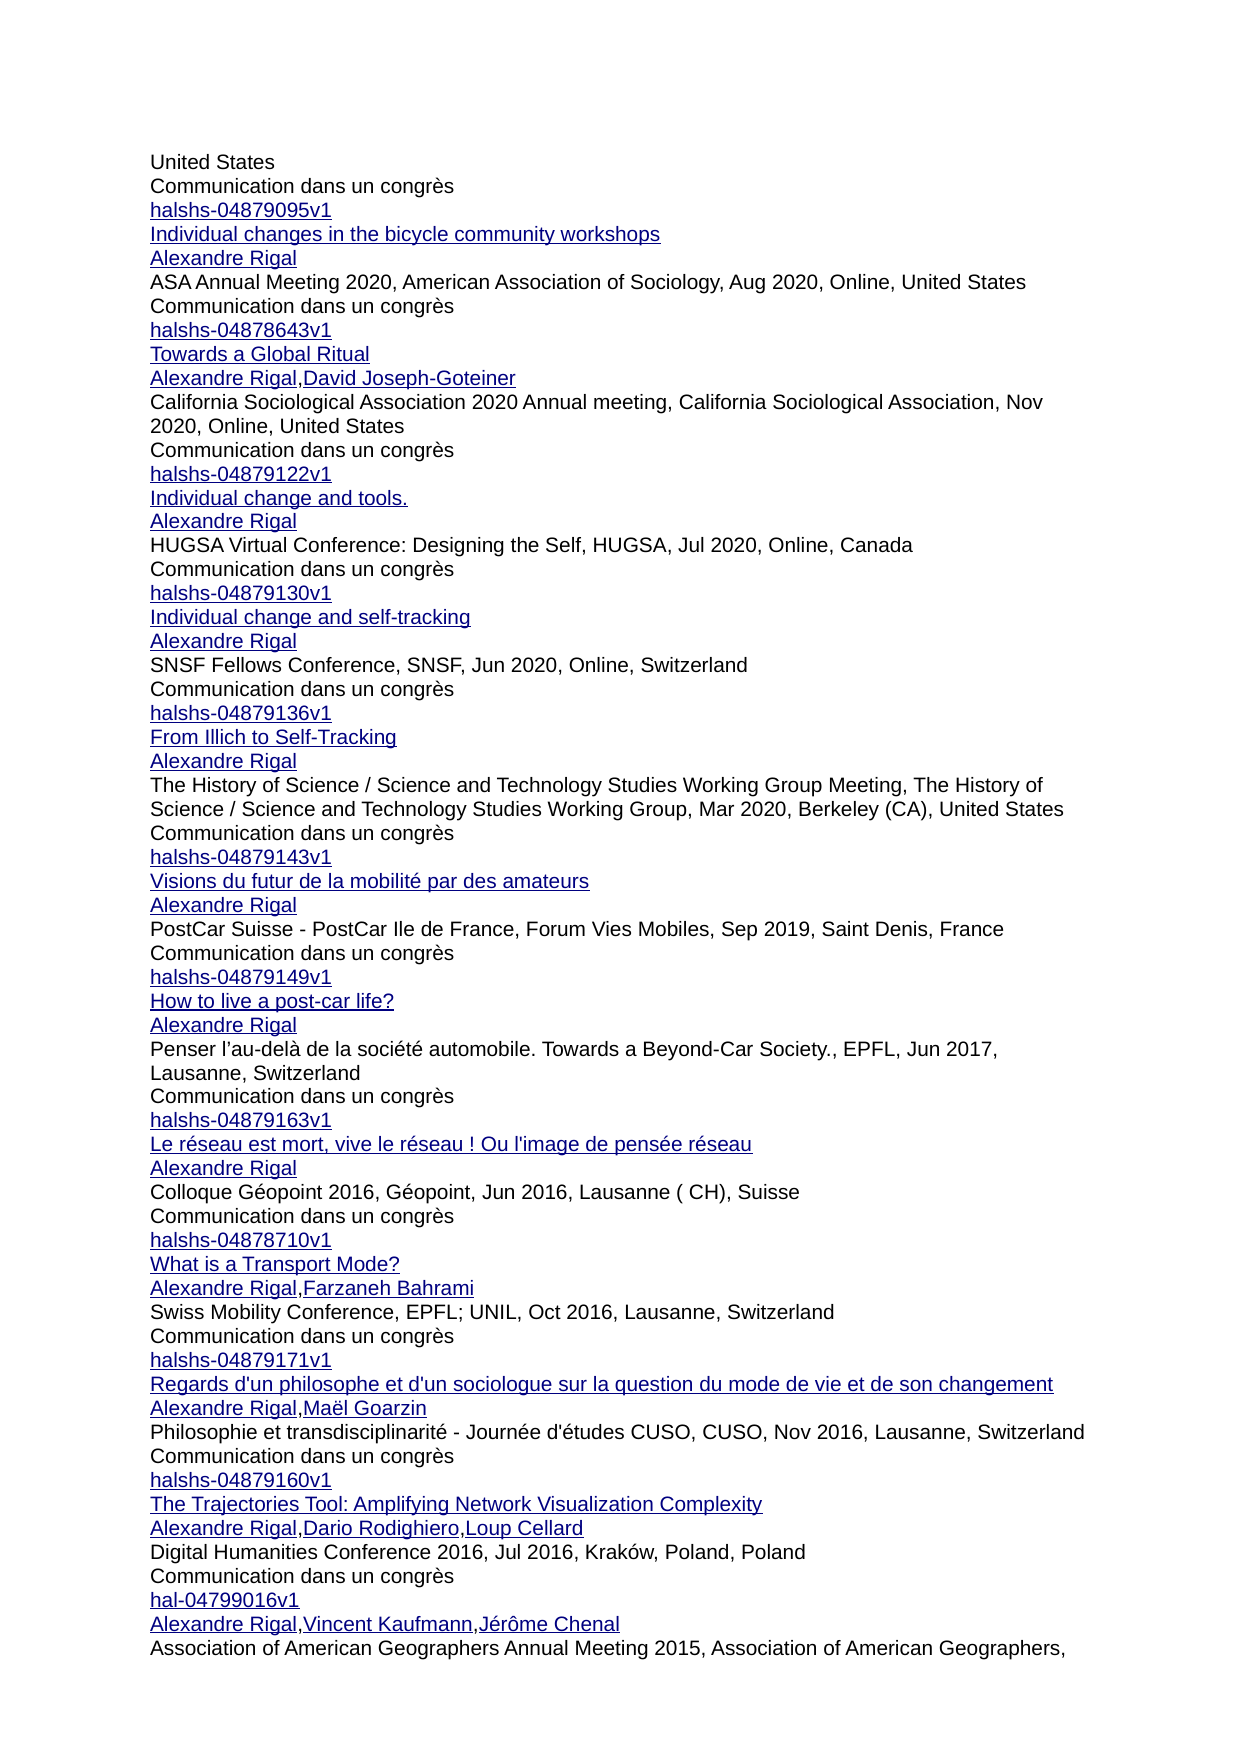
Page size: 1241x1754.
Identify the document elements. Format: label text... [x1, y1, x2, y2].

table_cell Towards a Global Ritual Alexandre Rigal,David Joseph-Goteiner California Sociological Association 2020 Annual meeting, California Sociological Association, Nov 2020, Online, United States Communication dans un congrès halshs-04879122v1 [150, 342, 1090, 485]
table_cell What is a Transport Mode? Alexandre Rigal,Farzaneh Bahrami Swiss Mobility Conference, EPFL; UNIL, Oct 2016, Lausanne, Switzerland Communication dans un congrès halshs-04879171v1 [150, 1252, 1090, 1372]
table_cell Individual change and tools. Alexandre Rigal HUGSA Virtual Conference: Designing the Self, HUGSA, Jul 2020, Online, Canada Communication dans un congrès halshs-04879130v1 [150, 485, 1090, 605]
table_cell The Trajectories Tool: Amplifying Network Visualization Complexity Alexandre Rigal,Dario Rodighiero,Loup Cellard Digital Humanities Conference 2016, Jul 2016, Kraków, Poland, Poland Communication dans un congrès hal-04799016v1 [150, 1492, 1090, 1611]
table_cell Regards d'un philosophe et d'un sociologue sur la question du mode de vie et de son changement Alexandre Rigal,Maël Goarzin Philosophie et transdisciplinarité - Journée d'études CUSO, CUSO, Nov 2016, Lausanne, Switzerland Communication dans un congrès halshs-04879160v1 [150, 1372, 1090, 1492]
table_cell Le réseau est mort, vive le réseau ! Ou l'image de pensée réseau Alexandre Rigal Colloque Géopoint 2016, Géopoint, Jun 2016, Lausanne ( CH), Suisse Communication dans un congrès halshs-04878710v1 [150, 1132, 1090, 1252]
table_cell How to live a post-car life? Alexandre Rigal Penser l’au-delà de la société automobile. Towards a Beyond-Car Society., EPFL, Jun 2017, Lausanne, Switzerland Communication dans un congrès halshs-04879163v1 [150, 989, 1090, 1132]
table_cell United States Communication dans un congrès halshs-04879095v1 [150, 150, 1090, 222]
table_cell Visions du futur de la mobilité par des amateurs Alexandre Rigal PostCar Suisse - PostCar Ile de France, Forum Vies Mobiles, Sep 2019, Saint Denis, France Communication dans un congrès halshs-04879149v1 [150, 869, 1090, 988]
table_cell Individual changes in the bicycle community workshops Alexandre Rigal ASA Annual Meeting 2020, American Association of Sociology, Aug 2020, Online, United States Communication dans un congrès halshs-04878643v1 [150, 222, 1090, 342]
table_cell Towards a Post-Car World. Alexandre Rigal,Vincent Kaufmann,Jérôme Chenal Association of American Geographers Annual Meeting 2015, Association of American Geographers, Apr 2015, Chicago, United States Communication dans un congrès halshs-04878773v1 [150, 1611, 1090, 1659]
table_cell From Illich to Self-Tracking Alexandre Rigal The History of Science / Science and Technology Studies Working Group Meeting, The History of Science / Science and Technology Studies Working Group, Mar 2020, Berkeley (CA), United States Communication dans un congrès halshs-04879143v1 [150, 725, 1090, 869]
table_cell Individual change and self-tracking Alexandre Rigal SNSF Fellows Conference, SNSF, Jun 2020, Online, Switzerland Communication dans un congrès halshs-04879136v1 [150, 605, 1090, 725]
